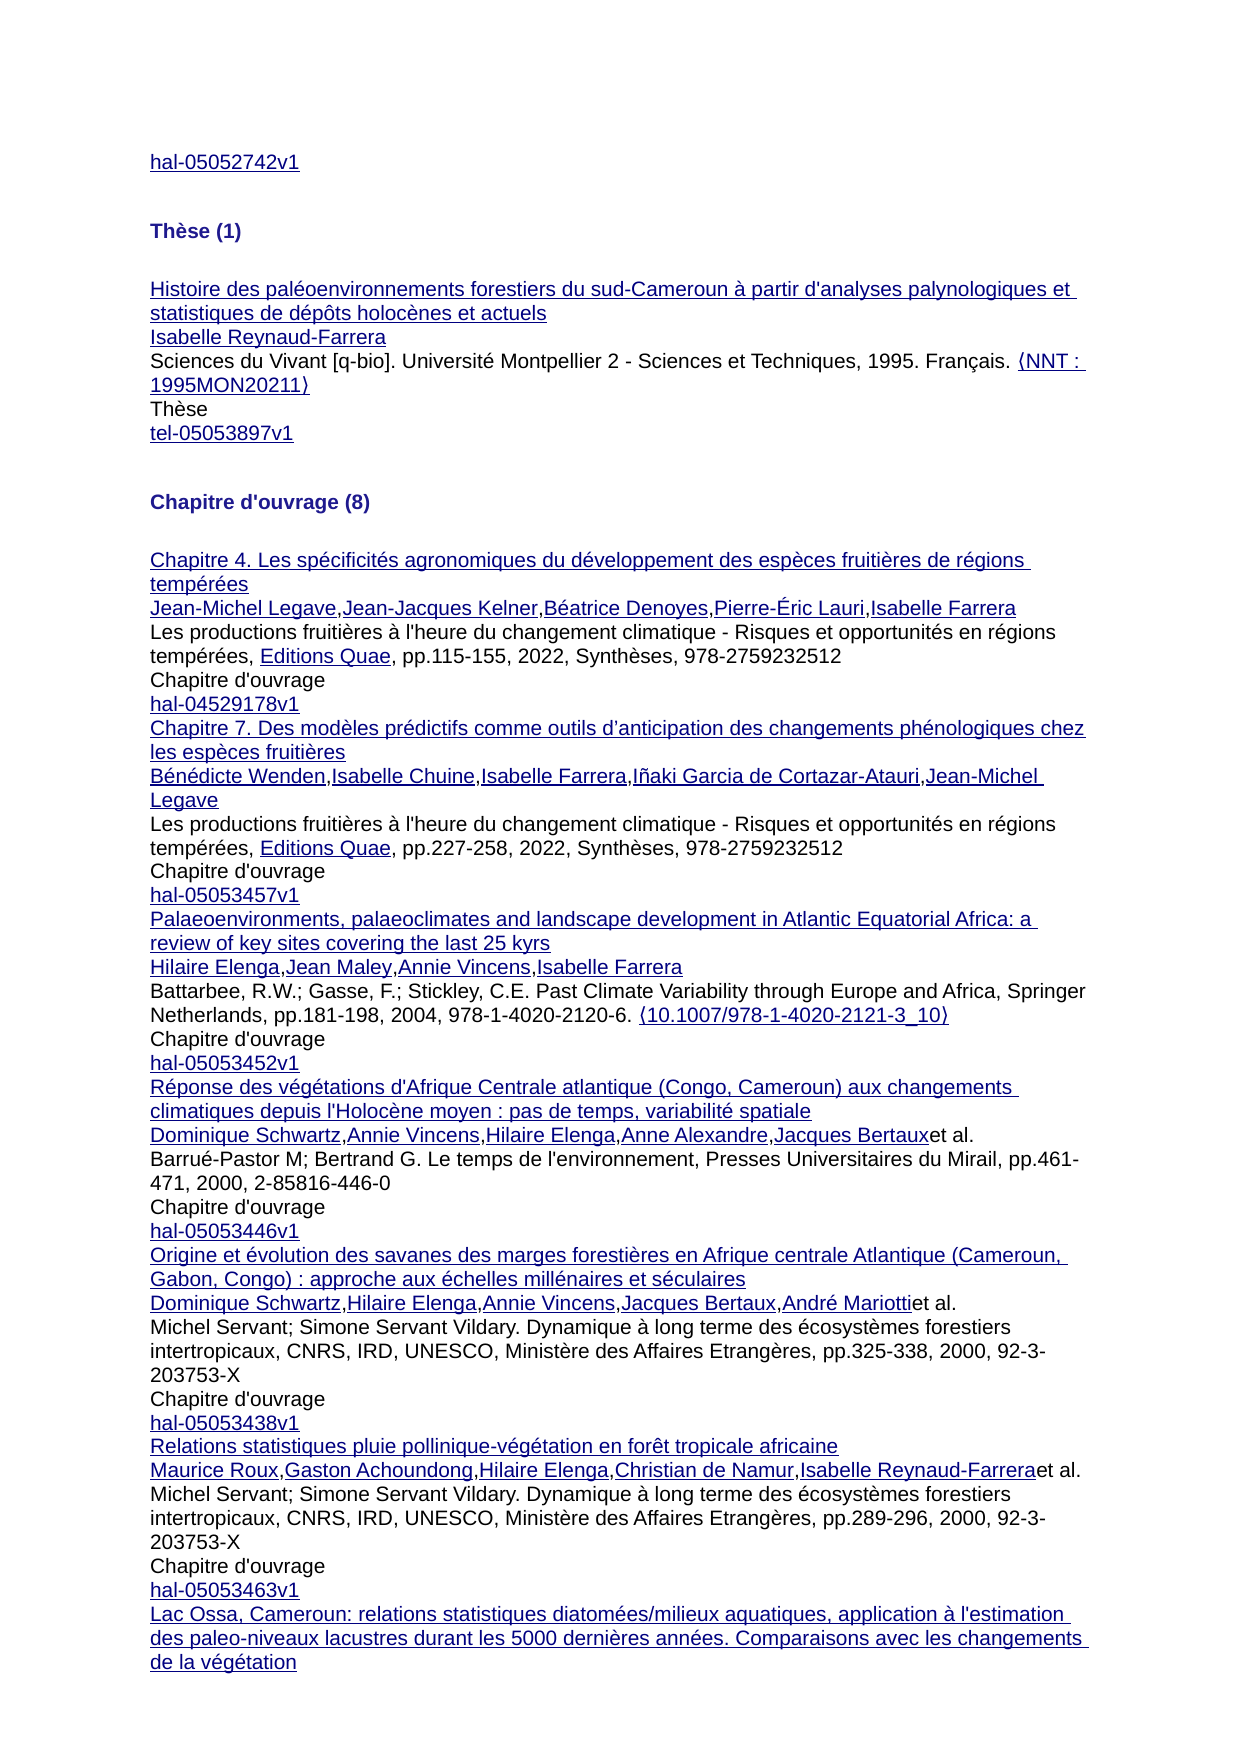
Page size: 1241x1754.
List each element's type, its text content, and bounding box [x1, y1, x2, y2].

table_cell Réponse des végétations d'Afrique Centrale atlantique (Congo, Cameroun) aux changements climatiques depuis l'Holocène moyen : pas de temps, variabilité spatiale Dominique Schwartz,Annie Vincens,Hilaire Elenga,Anne Alexandre,Jacques Bertauxet al. Barrué-Pastor M; Bertrand G. Le temps de l'environnement, Presses Universitaires du Mirail, pp.461-471, 2000, 2-85816-446-0 Chapitre d'ouvrage hal-05053446v1 [150, 1075, 1090, 1243]
table_cell Origine et évolution des savanes des marges forestières en Afrique centrale Atlantique (Cameroun, Gabon, Congo) : approche aux échelles millénaires et séculaires Dominique Schwartz,Hilaire Elenga,Annie Vincens,Jacques Bertaux,André Mariottiet al. Michel Servant; Simone Servant Vildary. Dynamique à long terme des écosystèmes forestiers intertropicaux, CNRS, IRD, UNESCO, Ministère des Affaires Etrangères, pp.325-338, 2000, 92-3-203753-X Chapitre d'ouvrage hal-05053438v1 [150, 1243, 1090, 1434]
subtitle Chapitre d'ouvrage (8) [150, 489, 1090, 513]
table_header Chapitre 4. Les spécificités agronomiques du développement des espèces fruitières de régions tempérées Jean-Michel Legave,Jean-Jacques Kelner,Béatrice Denoyes,Pierre-Éric Lauri,Isabelle Farrera Les productions fruitières à l'heure du changement climatique - Risques et opportunités en régions tempérées, Editions Quae, pp.115-155, 2022, Synthèses, 978-2759232512 Chapitre d'ouvrage hal-04529178v1 [150, 548, 1090, 716]
table_cell Chapitre 7. Des modèles prédictifs comme outils d’anticipation des changements phénologiques chez les espèces fruitières Bénédicte Wenden,Isabelle Chuine,Isabelle Farrera,Iñaki Garcia de Cortazar-Atauri,Jean-Michel Legave Les productions fruitières à l'heure du changement climatique - Risques et opportunités en régions tempérées, Editions Quae, pp.227-258, 2022, Synthèses, 978-2759232512 Chapitre d'ouvrage hal-05053457v1 [150, 716, 1090, 907]
table_cell hal-05052742v1 [150, 150, 1090, 174]
table_cell Palaeoenvironments, palaeoclimates and landscape development in Atlantic Equatorial Africa: a review of key sites covering the last 25 kyrs Hilaire Elenga,Jean Maley,Annie Vincens,Isabelle Farrera Battarbee, R.W.; Gasse, F.; Stickley, C.E. Past Climate Variability through Europe and Africa, Springer Netherlands, pp.181-198, 2004, 978-1-4020-2120-6. ⟨10.1007/978-1-4020-2121-3_10⟩ Chapitre d'ouvrage hal-05053452v1 [150, 907, 1090, 1075]
table_cell Relations statistiques pluie pollinique-végétation en forêt tropicale africaine Maurice Roux,Gaston Achoundong,Hilaire Elenga,Christian de Namur,Isabelle Reynaud-Farreraet al. Michel Servant; Simone Servant Vildary. Dynamique à long terme des écosystèmes forestiers intertropicaux, CNRS, IRD, UNESCO, Ministère des Affaires Etrangères, pp.289-296, 2000, 92-3-203753-X Chapitre d'ouvrage hal-05053463v1 [150, 1434, 1090, 1602]
table_header Histoire des paléoenvironnements forestiers du sud-Cameroun à partir d'analyses palynologiques et statistiques de dépôts holocènes et actuels Isabelle Reynaud-Farrera Sciences du Vivant [q-bio]. Université Montpellier 2 - Sciences et Techniques, 1995. Français. ⟨NNT : 1995MON20211⟩ Thèse tel-05053897v1 [150, 277, 1090, 445]
table_cell Lac Ossa, Cameroun: relations statistiques diatomées/milieux aquatiques, application à l'estimation des paleo-niveaux lacustres durant les 5000 dernières années. Comparaisons avec les changements de la végétation [150, 1602, 1090, 1674]
subtitle Thèse (1) [150, 219, 1090, 243]
